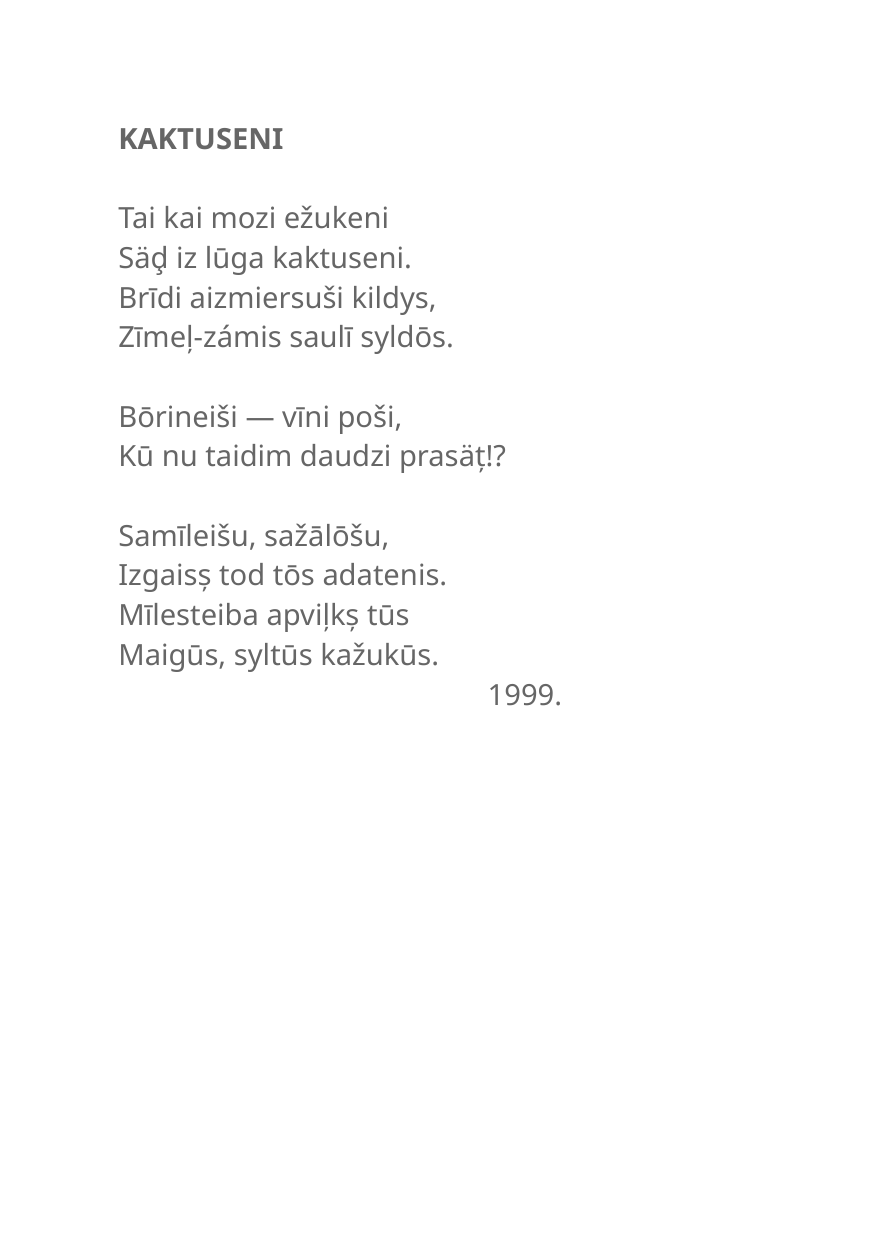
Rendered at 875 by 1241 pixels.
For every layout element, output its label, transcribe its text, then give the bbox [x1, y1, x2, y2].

text Maigūs, syltūs kažukūs. [118, 634, 756, 674]
text Kū nu taidim daudzi prasäț!? [118, 436, 756, 475]
text Bōrineiši — vīni poši, [118, 396, 756, 436]
text Samīleišu, sažālōšu, [118, 515, 756, 555]
text KAKTUSENI [118, 118, 756, 158]
text Tai kai mozi ežukeni [118, 197, 756, 237]
text Zīmeļ-zámis saulī syldōs. [118, 317, 756, 356]
text 1999. [118, 674, 756, 713]
text Brīdi aizmiersuši kildys, [118, 277, 756, 317]
text Säḑ iz lūga kaktuseni. [118, 237, 756, 277]
text Izgaisș tod tōs adatenis. [118, 555, 756, 594]
text Mīlesteiba apviļkș tūs [118, 594, 756, 634]
